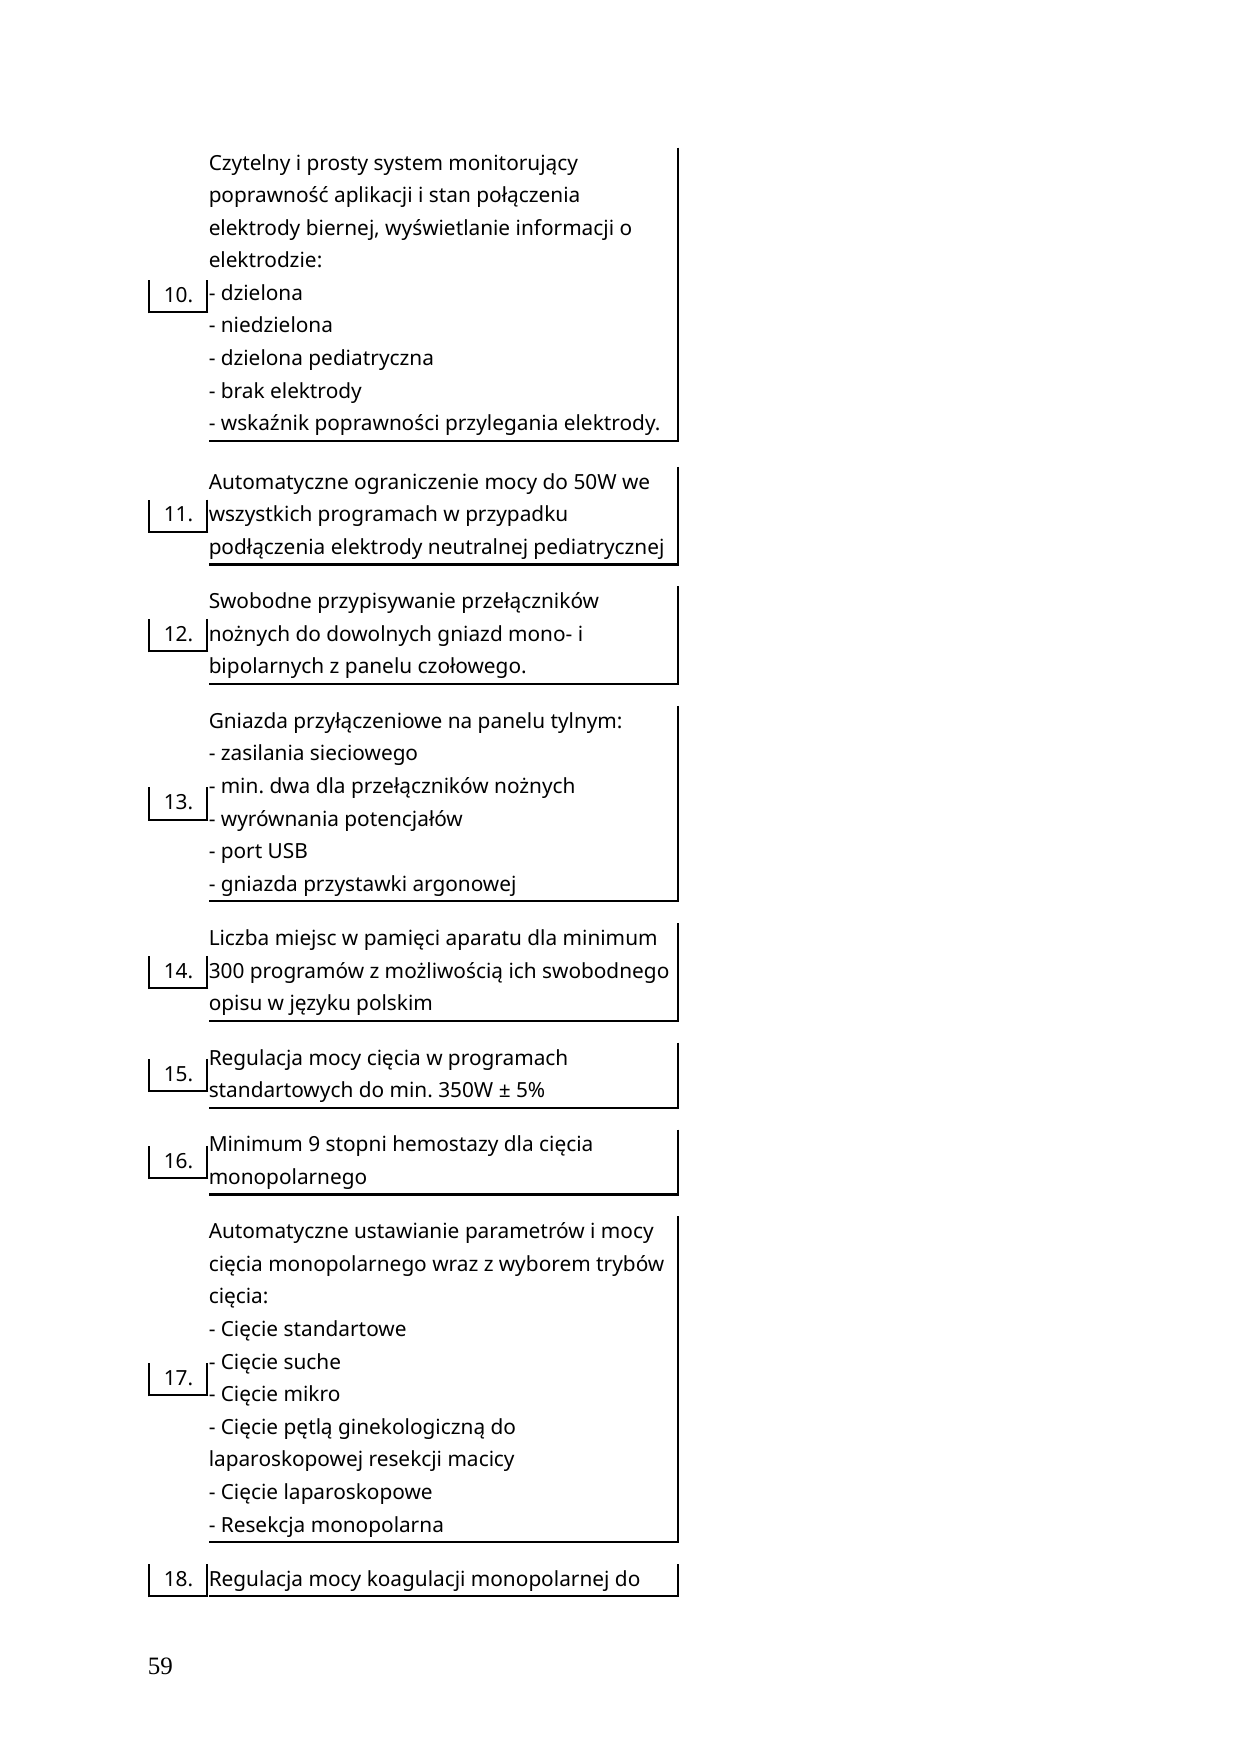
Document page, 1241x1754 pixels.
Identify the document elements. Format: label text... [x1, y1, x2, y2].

table_cell 12. [148, 586, 208, 650]
table_cell [209, 566, 679, 586]
table_cell 17. [148, 1216, 208, 1394]
table_cell 14. [148, 923, 208, 987]
table_cell Automatyczne ustawianie parametrów i mocy cięcia monopolarnego wraz z wyborem trybów cięcia: - Cięcie standartowe - Cięcie suche - Cięcie mikro - Cięcie pętlą ginekologiczną do laparoskopowej resekcji macicy - Cięcie laparoskopowe - Resekcja monopolarna [209, 1216, 677, 1541]
table_cell [148, 821, 208, 923]
table_cell [209, 1543, 679, 1564]
table_cell [148, 313, 208, 467]
table_cell Czytelny i prosty system monitorujący poprawność aplikacji i stan połączenia elektrody biernej, wyświetlanie informacji o elektrodzie: - dzielona - niedzielona - dzielona pediatryczna - brak elektrody - wskaźnik poprawności przylegania elektrody. [209, 148, 677, 440]
table_cell [209, 1022, 679, 1043]
table_cell [148, 1396, 208, 1564]
table_cell [148, 1092, 208, 1129]
table_cell 15. [148, 1043, 208, 1090]
table_cell [209, 1196, 679, 1216]
table_cell [209, 1109, 679, 1129]
table_cell [209, 442, 679, 467]
table_cell [209, 685, 679, 706]
table_cell Liczba miejsc w pamięci aparatu dla minimum 300 programów z możliwością ich swobodnego opisu w języku polskim [209, 923, 677, 1020]
table_cell Regulacja mocy koagulacji monopolarnej do [209, 1564, 677, 1595]
table_cell 10. [148, 148, 208, 311]
table_cell [148, 652, 208, 706]
table_cell [209, 902, 679, 923]
table_cell Minimum 9 stopni hemostazy dla cięcia monopolarnego [209, 1130, 677, 1193]
table_cell 16. [148, 1130, 208, 1177]
table_cell 18. [150, 1564, 206, 1595]
table_cell Gniazda przyłączeniowe na panelu tylnym: - zasilania sieciowego - min. dwa dla przełączników nożnych - wyrównania potencjałów - port USB - gniazda przystawki argonowej [209, 706, 677, 900]
table_cell [148, 989, 208, 1043]
table_cell Swobodne przypisywanie przełączników nożnych do dowolnych gniazd mono- i bipolarnych z panelu czołowego. [209, 586, 677, 683]
table_cell [148, 1179, 208, 1216]
table_cell [148, 533, 208, 586]
table_cell 13. [148, 706, 208, 819]
table_cell Automatyczne ograniczenie mocy do 50W we wszystkich programach w przypadku podłączenia elektrody neutralnej pediatrycznej [209, 467, 677, 563]
table_cell Regulacja mocy cięcia w programach standartowych do min. 350W ± 5% [209, 1043, 677, 1107]
table_cell 11. [148, 467, 208, 531]
